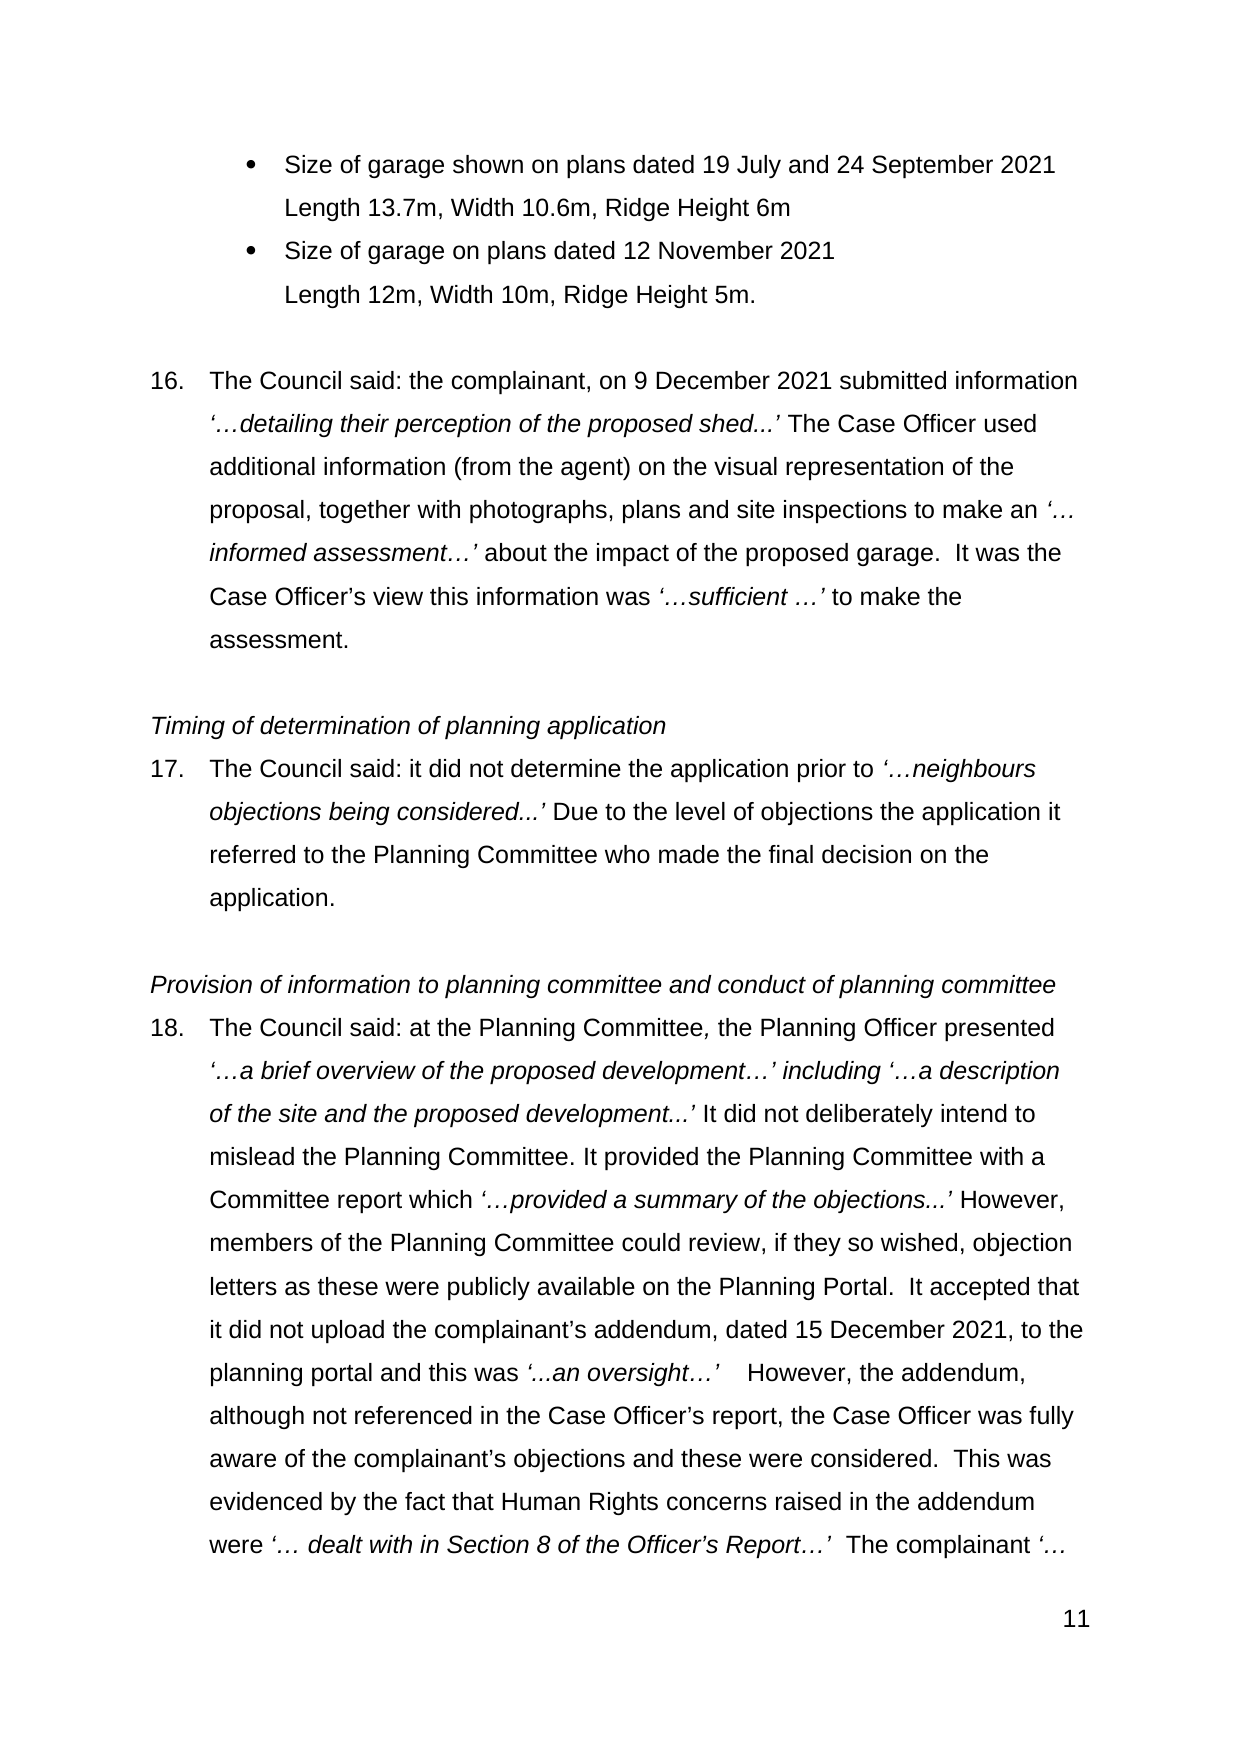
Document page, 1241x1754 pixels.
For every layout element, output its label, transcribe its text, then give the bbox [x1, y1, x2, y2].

list The Council said: the complainant, on 9 December 2021 submitted information ‘…detailing their perception of the proposed shed...’ The Case Officer used additional information (from the agent) on the visual representation of the proposal, together with photographs, plans and site inspections to make an ‘…informed assessment…’ about the impact of the proposed garage. It was the Case Officer’s view this information was ‘…sufficient …’ to make the assessment. [150, 366, 1090, 653]
list The Council said: it did not determine the application prior to ‘…neighbours objections being considered...’ Due to the level of objections the application it referred to the Planning Committee who made the final decision on the application. [150, 754, 1090, 912]
list Size of garage shown on plans dated 19 July and 24 September 2021 [247, 150, 1090, 179]
text Timing of determination of planning application [150, 711, 1090, 739]
text Provision of information to planning committee and conduct of planning committee [150, 969, 1090, 998]
list Length 12m, Width 10m, Ridge Height 5m. [284, 279, 1090, 308]
list The Council said: at the Planning Committee, the Planning Officer presented ‘…a brief overview of the proposed development…’ including ‘…a description of the site and the proposed development...’ It did not deliberately intend to mislead the Planning Committee. It provided the Planning Committee with a Committee report which ‘…provided a summary of the objections...’ However, members of the Planning Committee could review, if they so wished, objection letters as these were publicly available on the Planning Portal. It accepted that it did not upload the complainant’s addendum, dated 15 December 2021, to the planning portal and this was ‘...an oversight…’ However, the addendum, although not referenced in the Case Officer’s report, the Case Officer was fully aware of the complainant’s objections and these were considered. This was evidenced by the fact that Human Rights concerns raised in the addendum were ‘… dealt with in Section 8 of the Officer’s Report…’ The complainant ‘… [150, 1013, 1090, 1559]
text Length 13.7m, Width 10.6m, Ridge Height 6m [225, 193, 1090, 222]
list Size of garage on plans dated 12 November 2021 [247, 236, 1090, 265]
